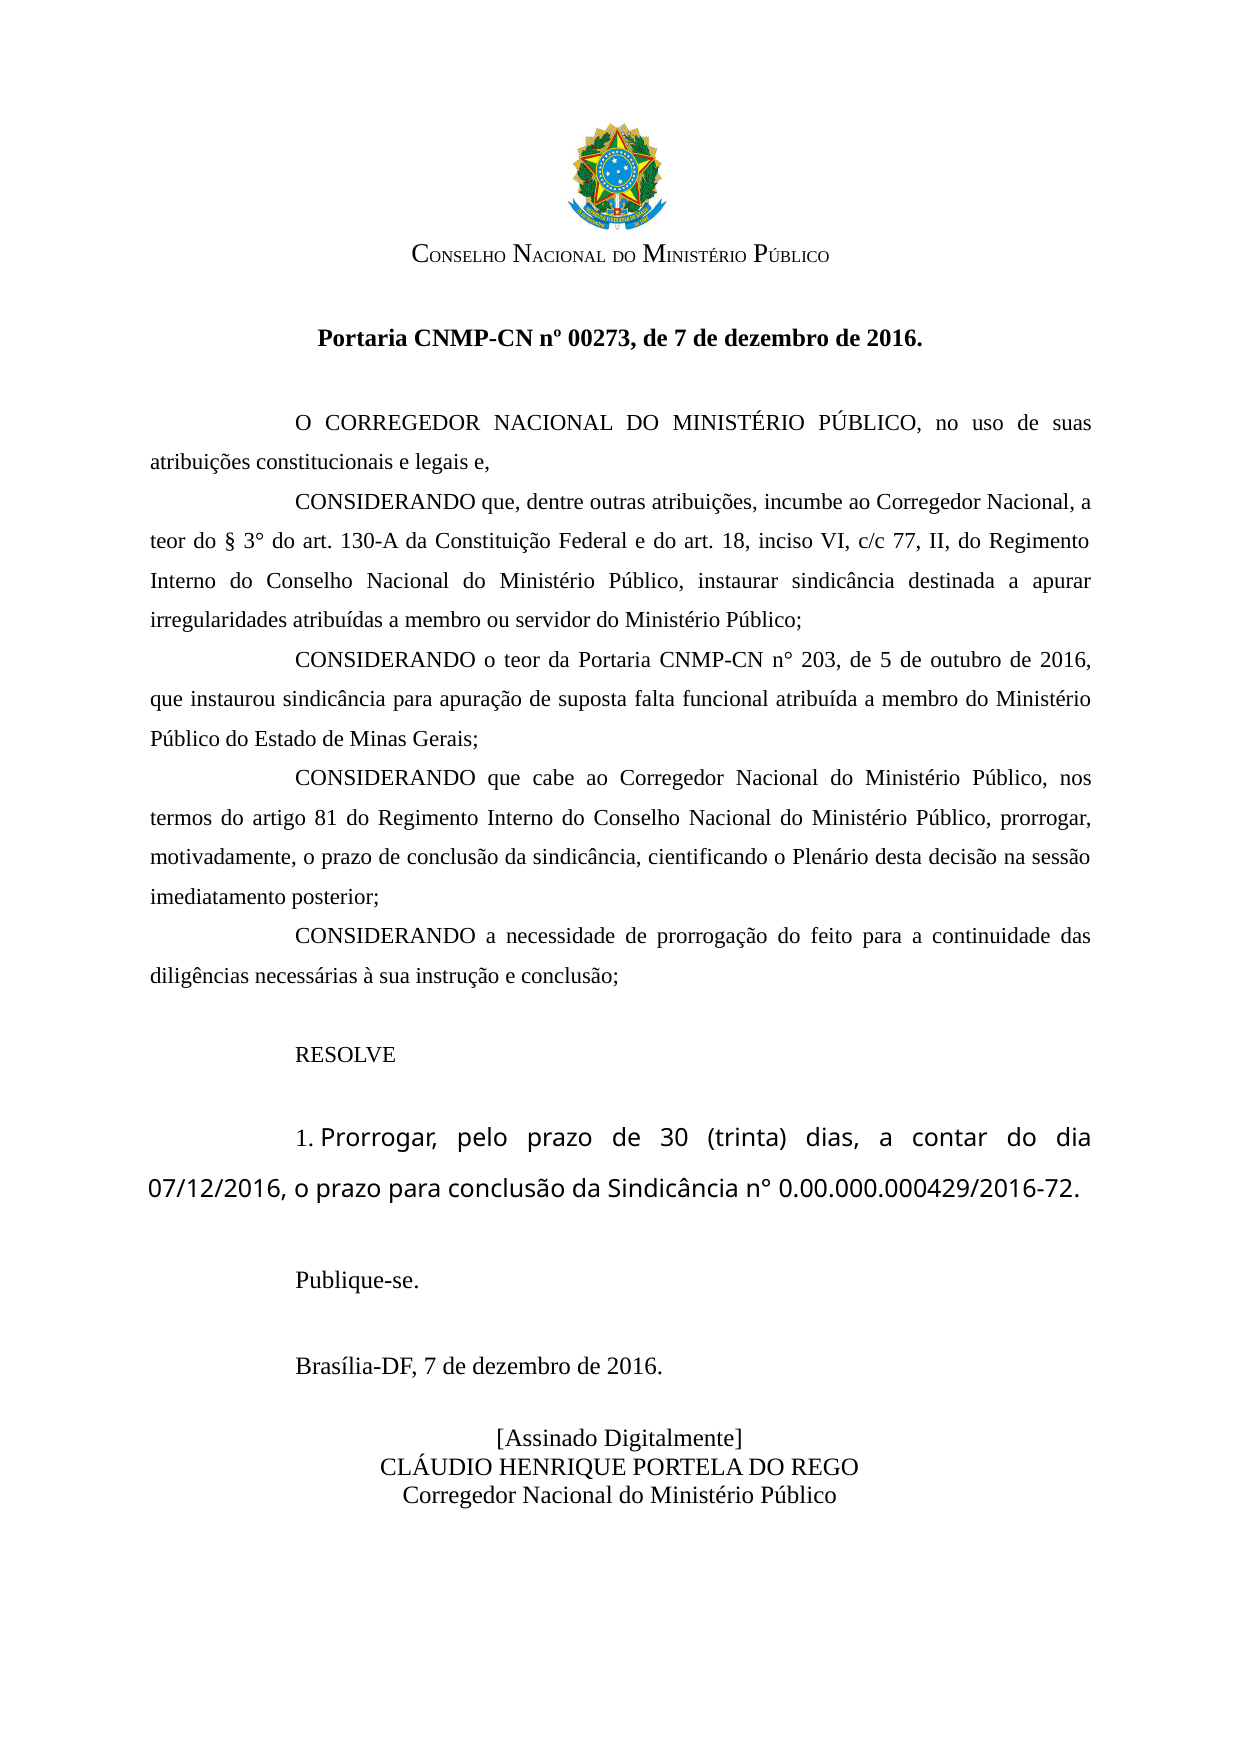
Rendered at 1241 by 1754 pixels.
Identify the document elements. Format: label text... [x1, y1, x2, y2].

text Publique-se. [148, 1265, 1093, 1293]
text CONSIDERANDO a necessidade de prorrogação do feito para a continuidade das diligências necessárias à sua instrução e conclusão; [150, 922, 1093, 988]
list Prorrogar, pelo prazo de 30 (trinta) dias, a contar do dia 07/12/2016, o prazo para conclusão da Sindicância n° 0.00.000.000429/2016-72. [148, 1119, 1093, 1205]
text Portaria CNMP-CN nº 00273, de 7 de dezembro de 2016. [148, 323, 1093, 351]
text [Assinado Digitalmente] [146, 1423, 1093, 1452]
text Corregedor Nacional do Ministério Público [146, 1480, 1093, 1509]
text RESOLVE [150, 1041, 1093, 1067]
text Brasília-DF, 7 de dezembro de 2016. [148, 1351, 1093, 1380]
text O CORREGEDOR NACIONAL DO MINISTÉRIO PÚBLICO, no uso de suas atribuições constitucionais e legais e, [150, 409, 1093, 475]
text CONSIDERANDO que, dentre outras atribuições, incumbe ao Corregedor Nacional, a teor do § 3° do art. 130-A da Constituição Federal e do art. 18, inciso VI, c/c 77, II, do Regimento Interno do Conselho Nacional do Ministério Público, instaurar sindicância destinada a apurar irregularidades atribuídas a membro ou servidor do Ministério Público; [150, 488, 1093, 633]
text CONSIDERANDO o teor da Portaria CNMP-CN n° 203, de 5 de outubro de 2016, que instaurou sindicância para apuração de suposta falta funcional atribuída a membro do Ministério Público do Estado de Minas Gerais; [150, 646, 1093, 751]
text CLÁUDIO HENRIQUE PORTELA DO REGO [146, 1452, 1093, 1480]
text CONSIDERANDO que cabe ao Corregedor Nacional do Ministério Público, nos termos do artigo 81 do Regimento Interno do Conselho Nacional do Ministério Público, prorrogar, motivadamente, o prazo de conclusão da sindicância, cientificando o Plenário desta decisão na sessão imediatamento posterior; [150, 764, 1093, 909]
